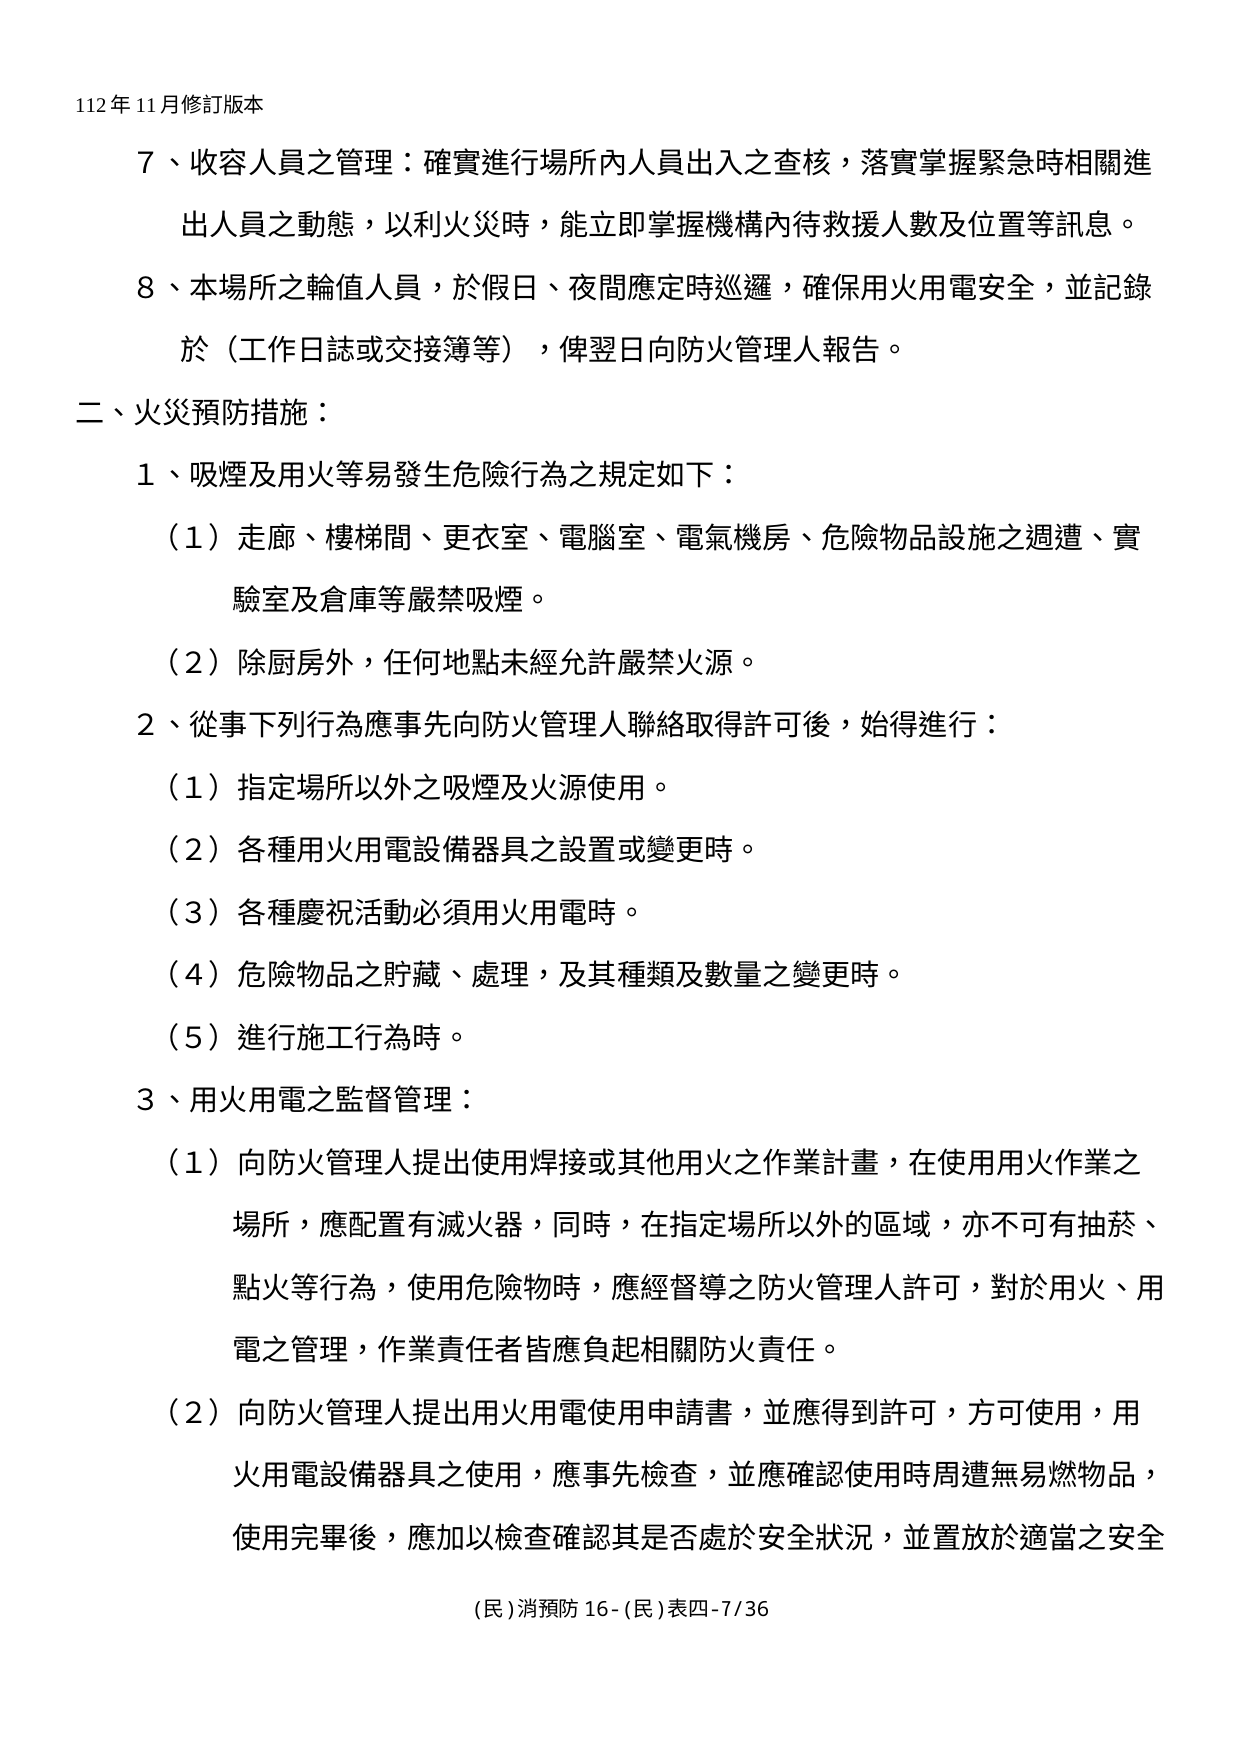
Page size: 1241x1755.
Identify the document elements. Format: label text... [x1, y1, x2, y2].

text （２）除厨房外，任何地點未經允許嚴禁火源。 [150, 619, 1165, 681]
text ８、本場所之輪值人員，於假日、夜間應定時巡邏，確保用火用電安全，並記錄於（工作日誌或交接簿等），俾翌日向防火管理人報告。 [131, 244, 1165, 369]
text （３）各種慶祝活動必須用火用電時。 [150, 869, 1165, 931]
text ２、從事下列行為應事先向防火管理人聯絡取得許可後，始得進行： [131, 681, 1165, 744]
text ７、收容人員之管理：確實進行場所內人員出入之查核，落實掌握緊急時相關進出人員之動態，以利火災時，能立即掌握機構內待救援人數及位置等訊息。 [131, 119, 1165, 244]
text （２）各種用火用電設備器具之設置或變更時。 [150, 806, 1165, 869]
text 二、火災預防措施： [75, 369, 1165, 431]
text （１）向防火管理人提出使用焊接或其他用火之作業計畫，在使用用火作業之場所，應配置有滅火器，同時，在指定場所以外的區域，亦不可有抽菸、點火等行為，使用危險物時，應經督導之防火管理人許可，對於用火、用電之管理，作業責任者皆應負起相關防火責任。 [150, 1119, 1165, 1369]
text １、吸煙及用火等易發生危險行為之規定如下： [131, 431, 1165, 494]
text （４）危險物品之貯藏、處理，及其種類及數量之變更時。 [150, 931, 1165, 994]
text （１）指定場所以外之吸煙及火源使用。 [150, 744, 1165, 806]
text （５）進行施工行為時。 [150, 994, 1165, 1056]
text （２）向防火管理人提出用火用電使用申請書，並應得到許可，方可使用，用火用電設備器具之使用，應事先檢查，並應確認使用時周遭無易燃物品，使用完畢後，應加以檢查確認其是否處於安全狀況，並置放於適當之安全 [150, 1369, 1165, 1556]
text （１）走廊、樓梯間、更衣室、電腦室、電氣機房、危險物品設施之週遭、實驗室及倉庫等嚴禁吸煙。 [150, 494, 1165, 619]
text ３、用火用電之監督管理： [131, 1056, 1165, 1119]
